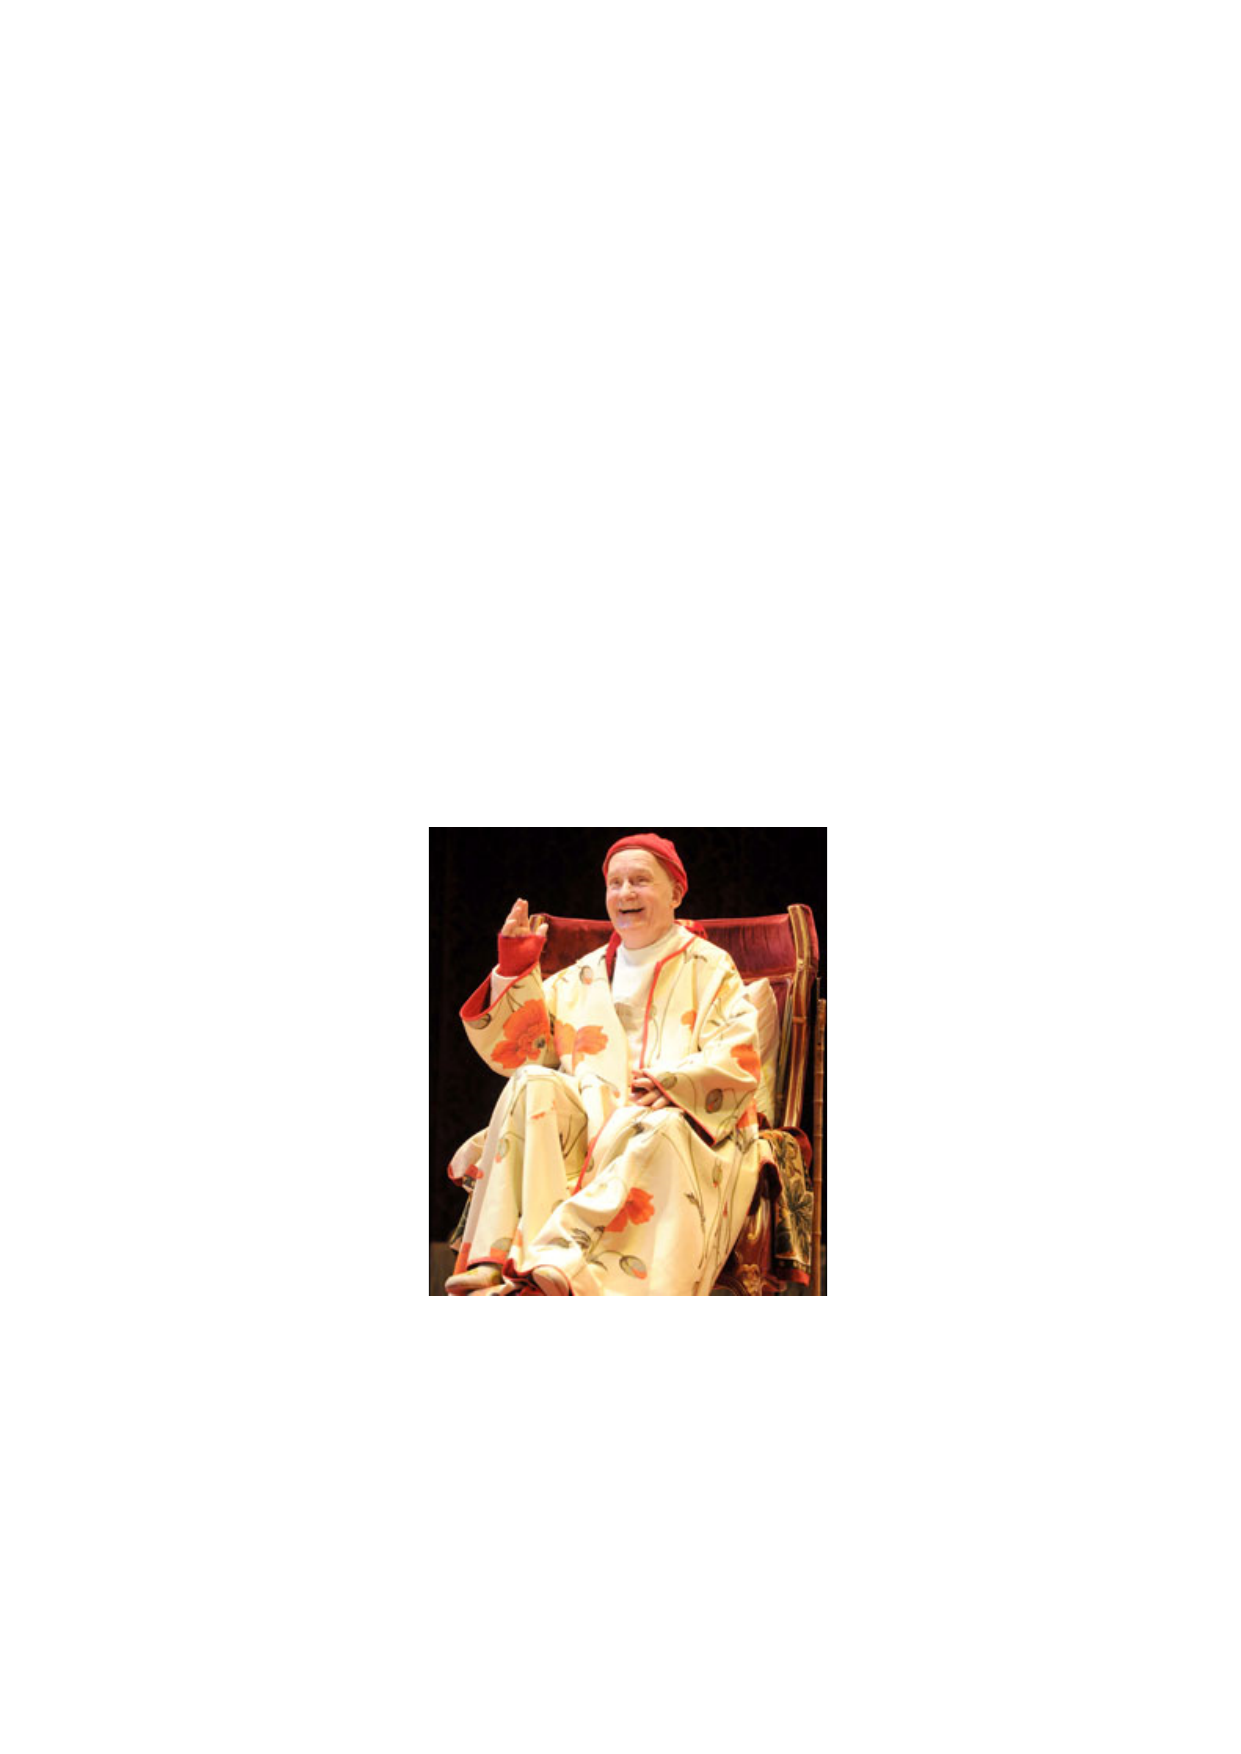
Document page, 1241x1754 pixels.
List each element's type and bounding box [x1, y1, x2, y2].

picture [428, 827, 828, 1296]
